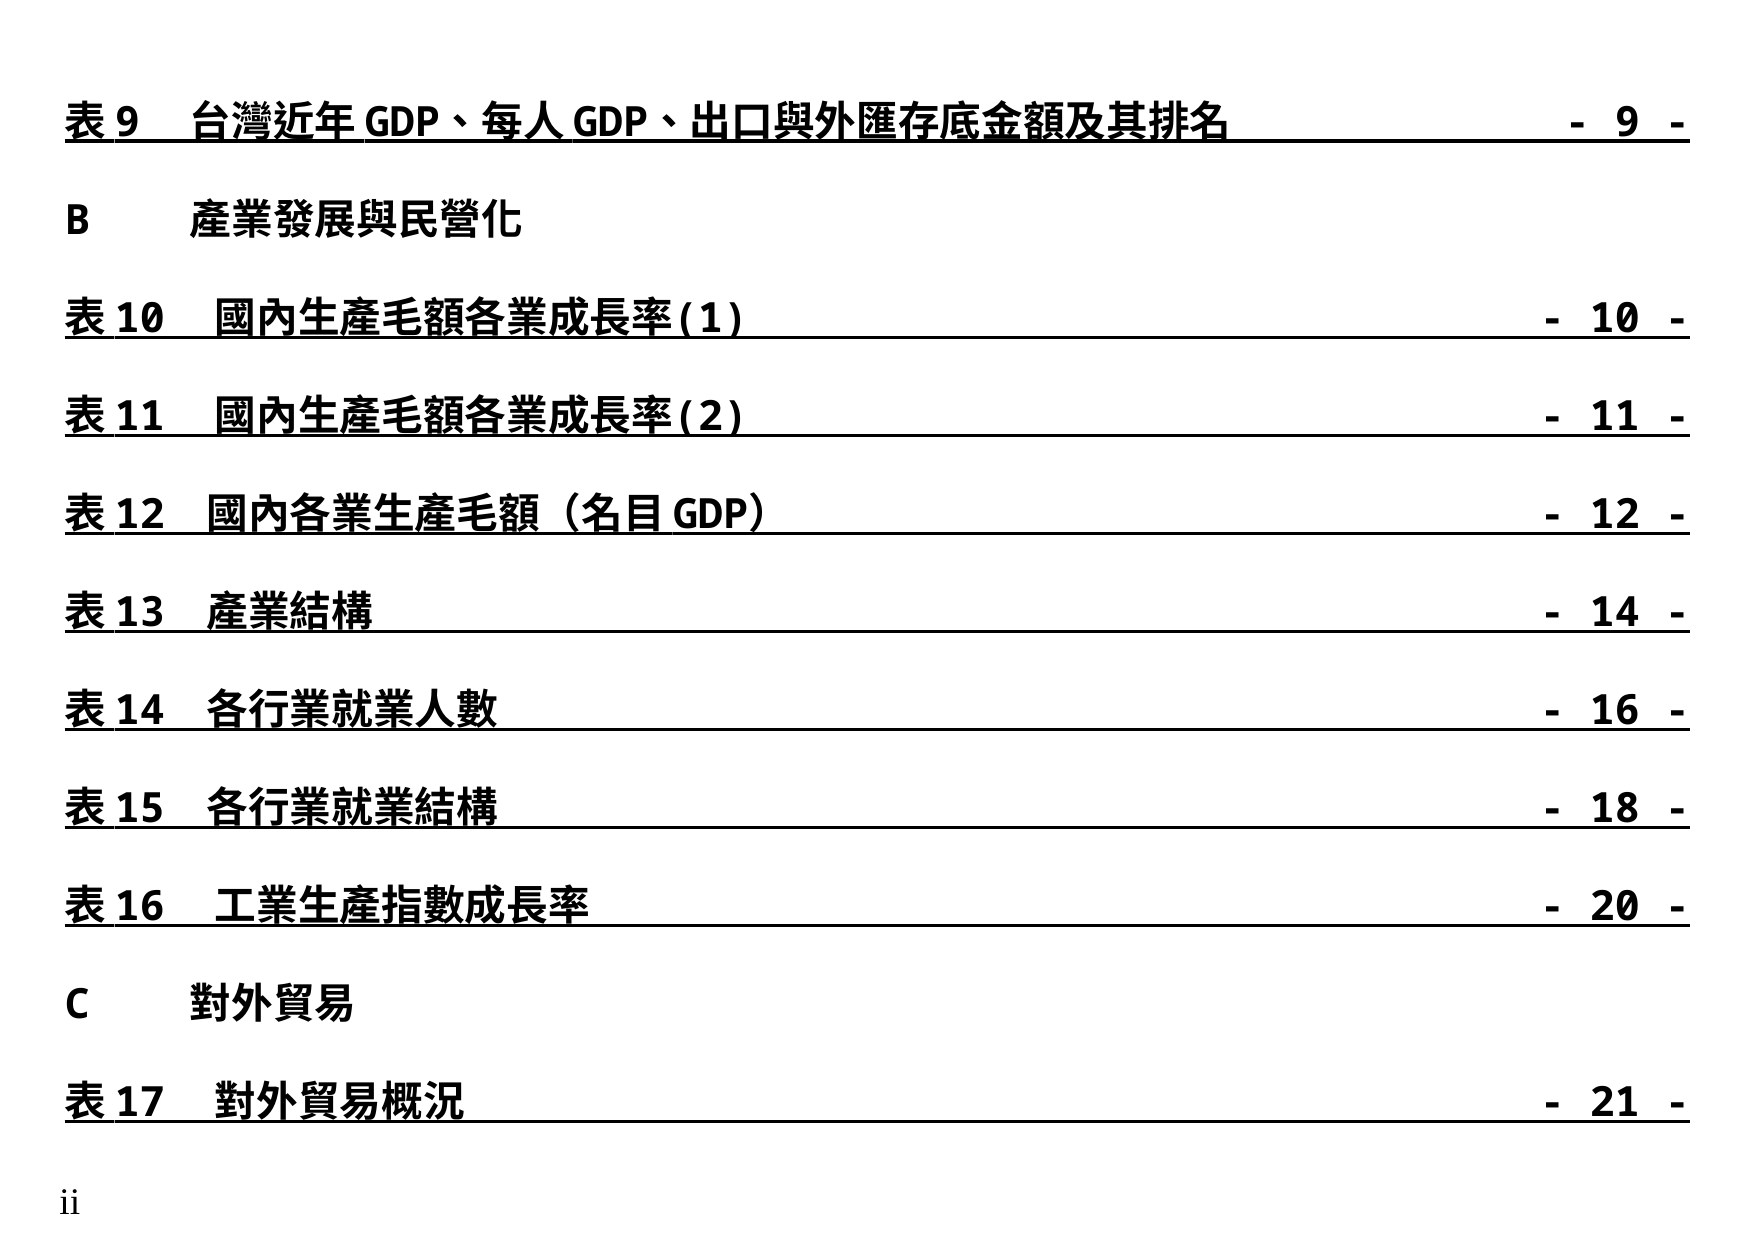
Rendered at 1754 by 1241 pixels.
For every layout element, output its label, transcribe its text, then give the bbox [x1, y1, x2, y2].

text 表12 國內各業生產毛額（名目GDP） - 12 - [64, 480, 1689, 532]
text 表13 產業結構 - 14 - [64, 578, 1689, 630]
text [64, 337, 1689, 344]
text [64, 533, 1689, 541]
text [64, 1121, 1689, 1129]
text [64, 631, 1689, 638]
text [64, 140, 1689, 148]
text B 產業發展與民營化 [64, 186, 1689, 246]
text 表14 各行業就業人數 - 16 - [64, 676, 1689, 728]
text 表10 國內生產毛額各業成長率(1) - 10 - [64, 284, 1689, 336]
text [64, 925, 1689, 933]
text C 對外貿易 [64, 970, 1689, 1031]
text [64, 435, 1689, 442]
text 表9 台灣近年GDP、每人GDP、出口與外匯存底金額及其排名 - 9 - [64, 88, 1689, 139]
text [64, 729, 1689, 737]
text [64, 827, 1689, 834]
text 表15 各行業就業結構 - 18 - [64, 774, 1689, 826]
text 表16 工業生產指數成長率 - 20 - [64, 872, 1689, 924]
text 表11 國內生產毛額各業成長率(2) - 11 - [64, 382, 1689, 434]
text 表17 對外貿易概況 - 21 - [64, 1068, 1689, 1120]
